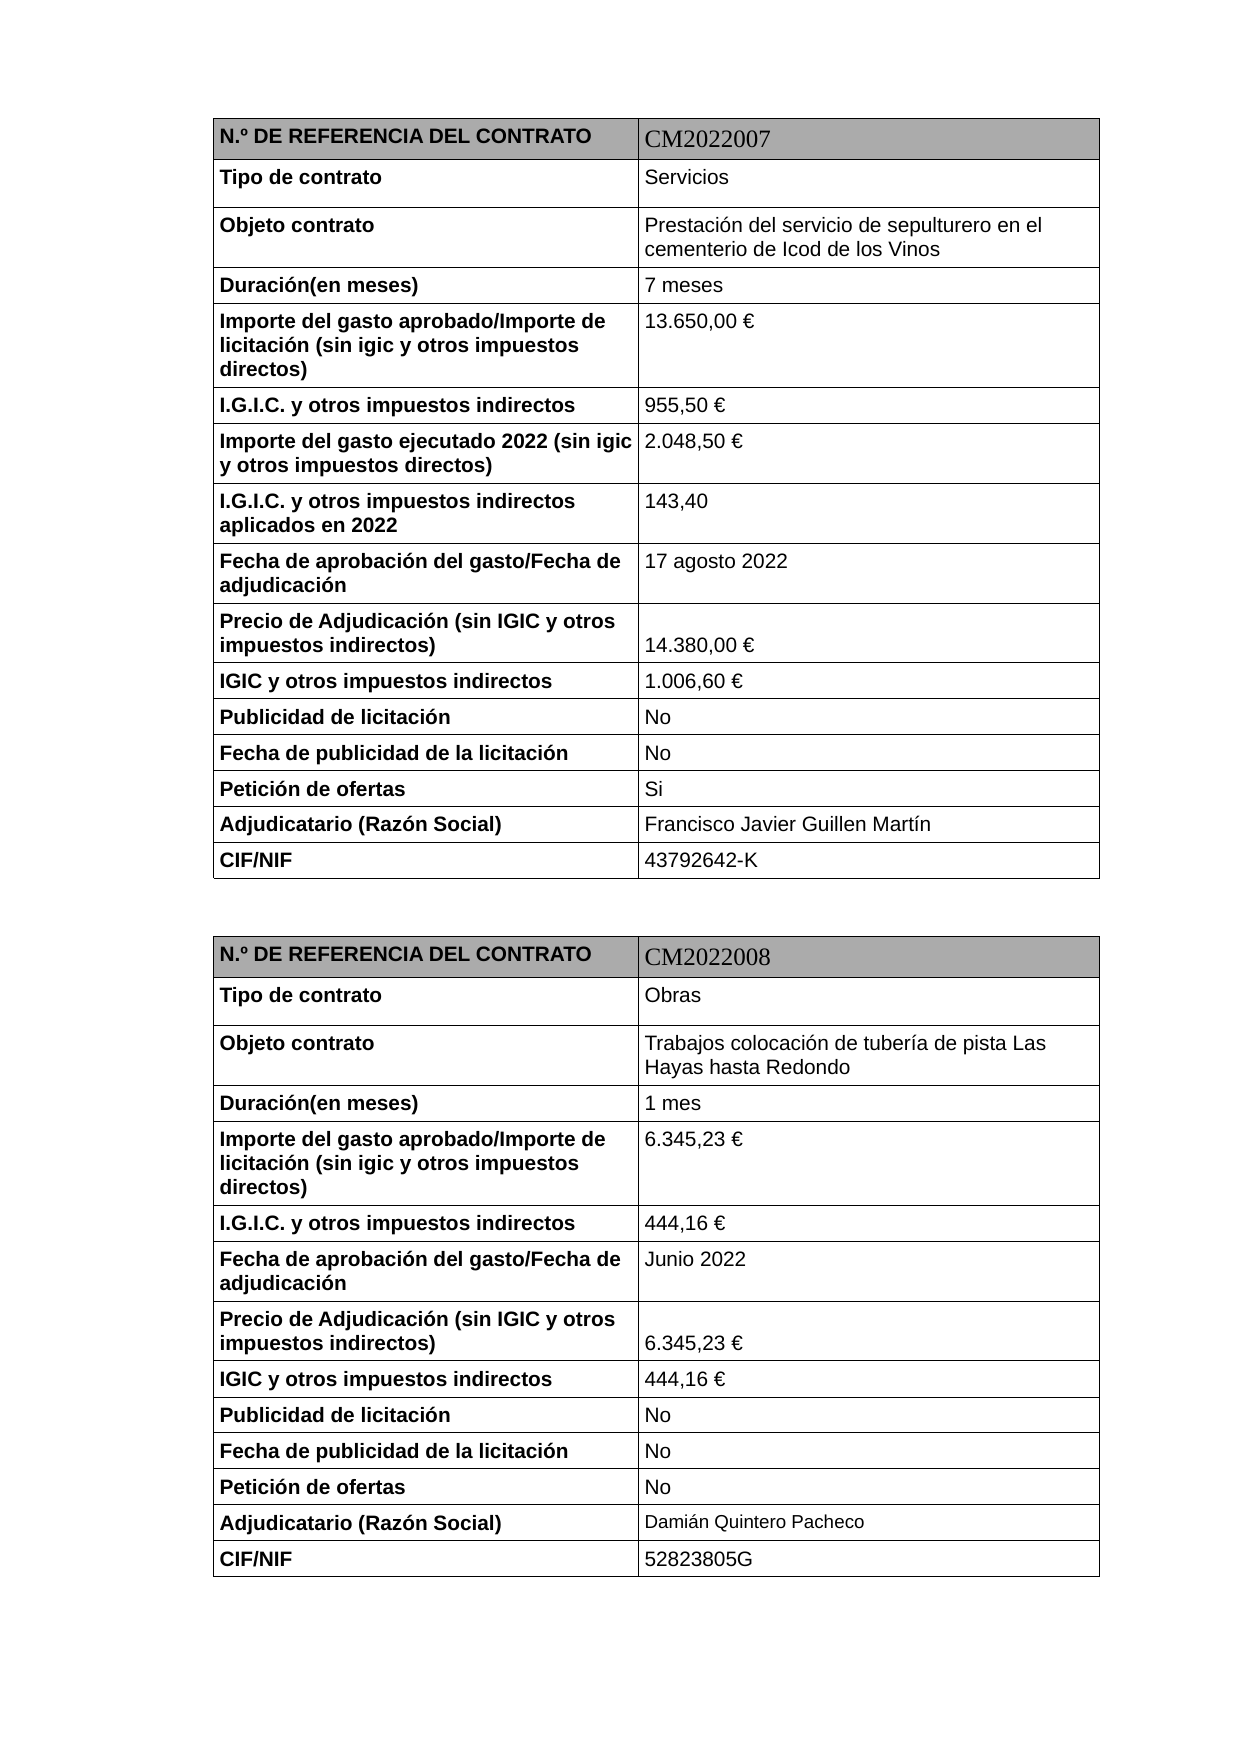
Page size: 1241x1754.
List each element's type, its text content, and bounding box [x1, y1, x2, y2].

table_header N.º DE REFERENCIA DEL CONTRATO [214, 937, 638, 977]
table_cell Fecha de aprobación del gasto/Fecha de adjudicación [214, 544, 638, 602]
table_cell 6.345,23 € [639, 1302, 1099, 1360]
table_cell Fecha de publicidad de la licitación [214, 1433, 638, 1468]
table_cell Petición de ofertas [214, 1469, 638, 1504]
table_cell Fecha de aprobación del gasto/Fecha de adjudicación [214, 1242, 638, 1301]
table_cell 7 meses [639, 268, 1099, 303]
table_cell I.G.I.C. y otros impuestos indirectos [214, 388, 638, 423]
table_cell Importe del gasto ejecutado 2022 (sin igic y otros impuestos directos) [214, 424, 638, 483]
table_cell 1 mes [639, 1086, 1099, 1121]
table_cell Petición de ofertas [214, 771, 638, 806]
table_cell Publicidad de licitación [214, 1398, 638, 1432]
table_cell No [639, 735, 1099, 770]
table_cell No [639, 1469, 1099, 1504]
table_cell CIF/NIF [214, 843, 638, 878]
table_cell Junio 2022 [639, 1242, 1099, 1301]
table_cell 14.380,00 € [639, 604, 1099, 662]
table_cell Objeto contrato [214, 1026, 638, 1085]
table_cell No [639, 1398, 1099, 1432]
table_header CM2022008 [639, 937, 1099, 977]
table_cell IGIC y otros impuestos indirectos [214, 663, 638, 698]
table_cell 43792642-K [639, 843, 1099, 878]
table_cell 52823805G [639, 1541, 1099, 1576]
table_cell Si [639, 771, 1099, 806]
table_cell Precio de Adjudicación (sin IGIC y otros impuestos indirectos) [214, 1302, 638, 1360]
table_cell 444,16 € [639, 1206, 1099, 1241]
table_cell Adjudicatario (Razón Social) [214, 1505, 638, 1540]
table_cell Servicios [639, 160, 1099, 207]
table_cell Precio de Adjudicación (sin IGIC y otros impuestos indirectos) [214, 604, 638, 662]
table_cell Prestación del servicio de sepulturero en el cementerio de Icod de los Vinos [639, 208, 1099, 267]
table_header N.º DE REFERENCIA DEL CONTRATO [214, 119, 638, 159]
table_cell 143,40 [639, 484, 1099, 542]
table_cell Importe del gasto aprobado/Importe de licitación (sin igic y otros impuestos directos) [214, 304, 638, 387]
table_cell Fecha de publicidad de la licitación [214, 735, 638, 770]
table_cell CIF/NIF [214, 1541, 638, 1576]
table_cell 17 agosto 2022 [639, 544, 1099, 602]
table_cell Publicidad de licitación [214, 699, 638, 734]
table_cell I.G.I.C. y otros impuestos indirectos aplicados en 2022 [214, 484, 638, 542]
table_cell 444,16 € [639, 1361, 1099, 1396]
table_cell IGIC y otros impuestos indirectos [214, 1361, 638, 1396]
table_cell 2.048,50 € [639, 424, 1099, 483]
table_cell Duración(en meses) [214, 268, 638, 303]
table_cell Trabajos colocación de tubería de pista Las Hayas hasta Redondo [639, 1026, 1099, 1085]
table_cell Duración(en meses) [214, 1086, 638, 1121]
table_cell Adjudicatario (Razón Social) [214, 807, 638, 842]
table_cell Objeto contrato [214, 208, 638, 267]
table_cell Importe del gasto aprobado/Importe de licitación (sin igic y otros impuestos directos) [214, 1122, 638, 1205]
table_cell 1.006,60 € [639, 663, 1099, 698]
table_cell I.G.I.C. y otros impuestos indirectos [214, 1206, 638, 1241]
table_cell 955,50 € [639, 388, 1099, 423]
table_header CM2022007 [639, 119, 1099, 159]
table_cell Tipo de contrato [214, 160, 638, 207]
table_cell No [639, 1433, 1099, 1468]
table_cell 6.345,23 € [639, 1122, 1099, 1205]
table_cell Damián Quintero Pacheco [639, 1505, 1099, 1540]
table_cell Francisco Javier Guillen Martín [639, 807, 1099, 842]
table_cell Tipo de contrato [214, 978, 638, 1025]
table_cell Obras [639, 978, 1099, 1025]
table_cell 13.650,00 € [639, 304, 1099, 387]
table_cell No [639, 699, 1099, 734]
